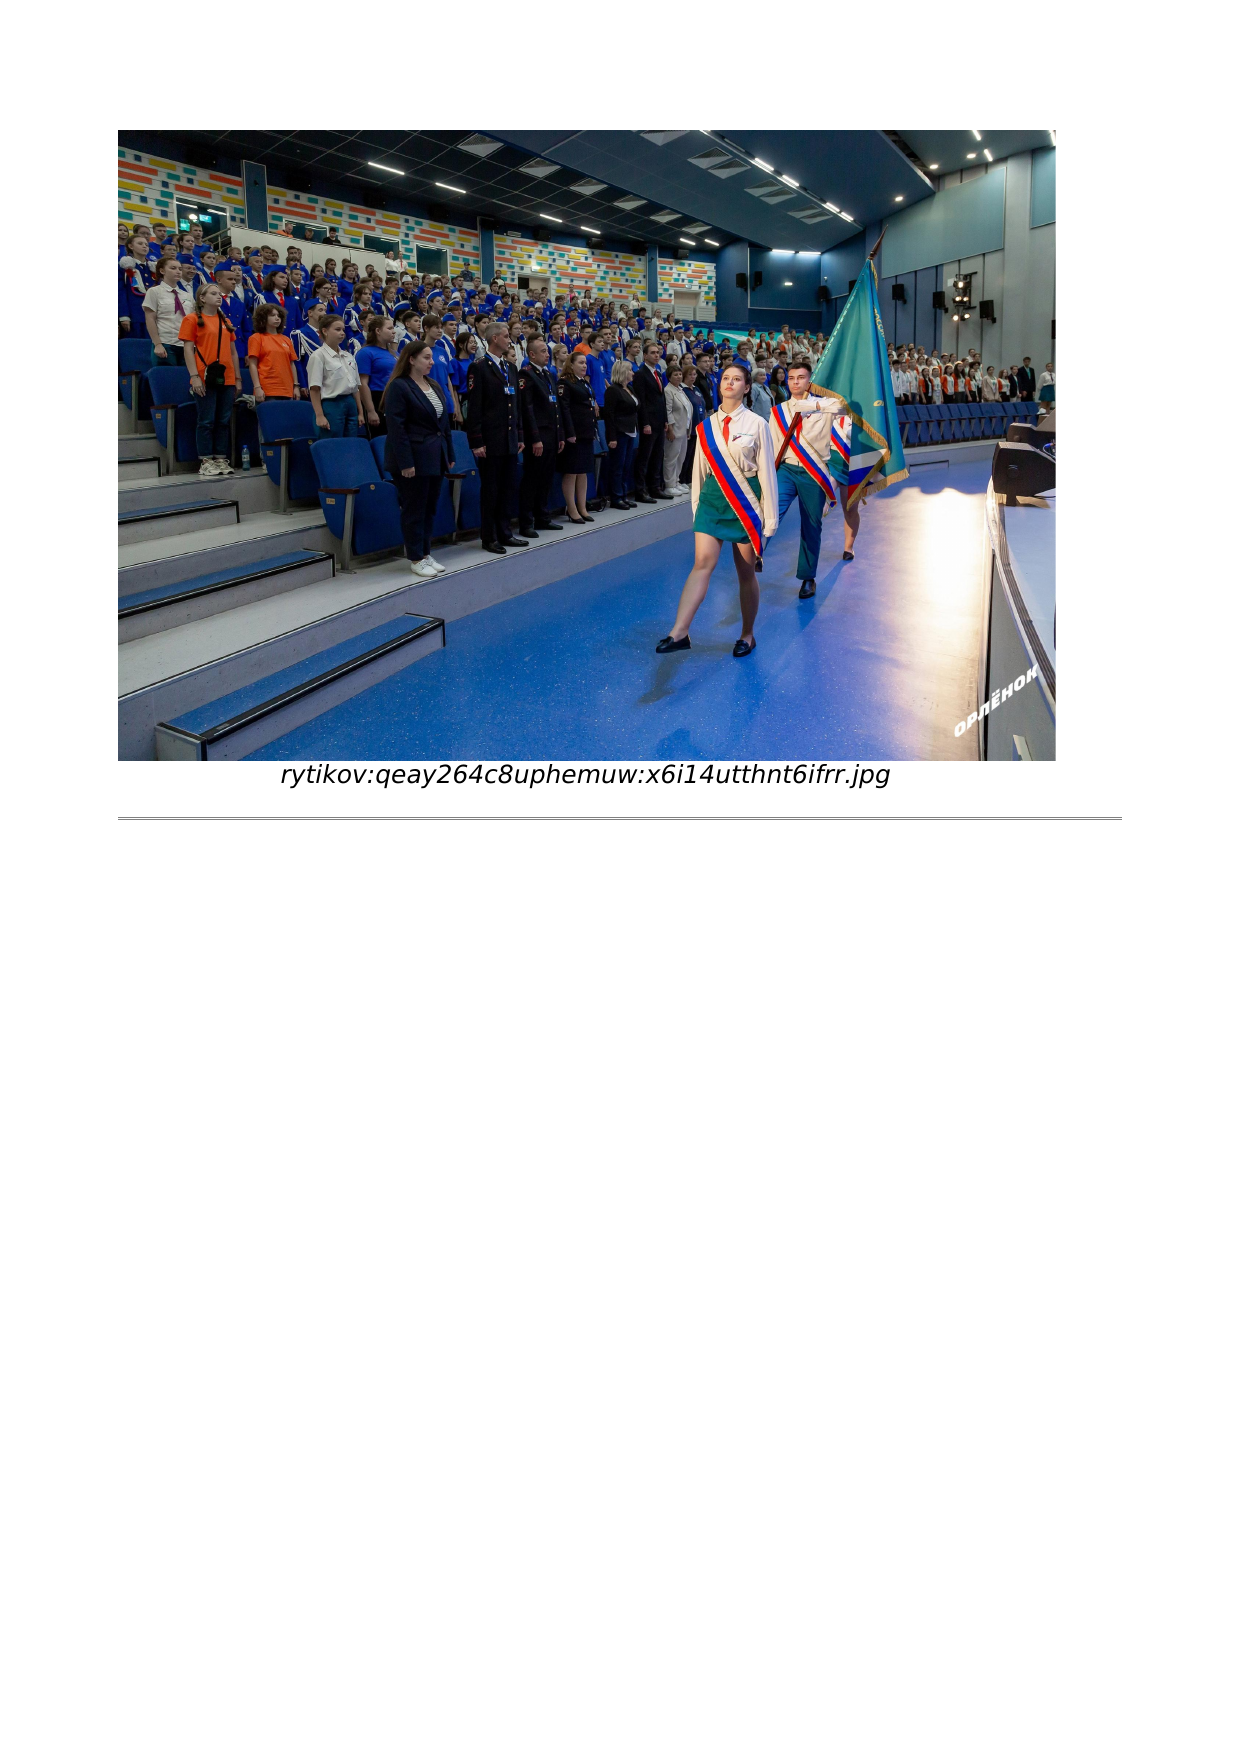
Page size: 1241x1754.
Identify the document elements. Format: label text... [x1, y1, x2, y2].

picture [118, 130, 1056, 761]
text rytikov:qeay264c8uphemuw:x6i14utthnt6ifrr.jpg [118, 761, 1056, 790]
